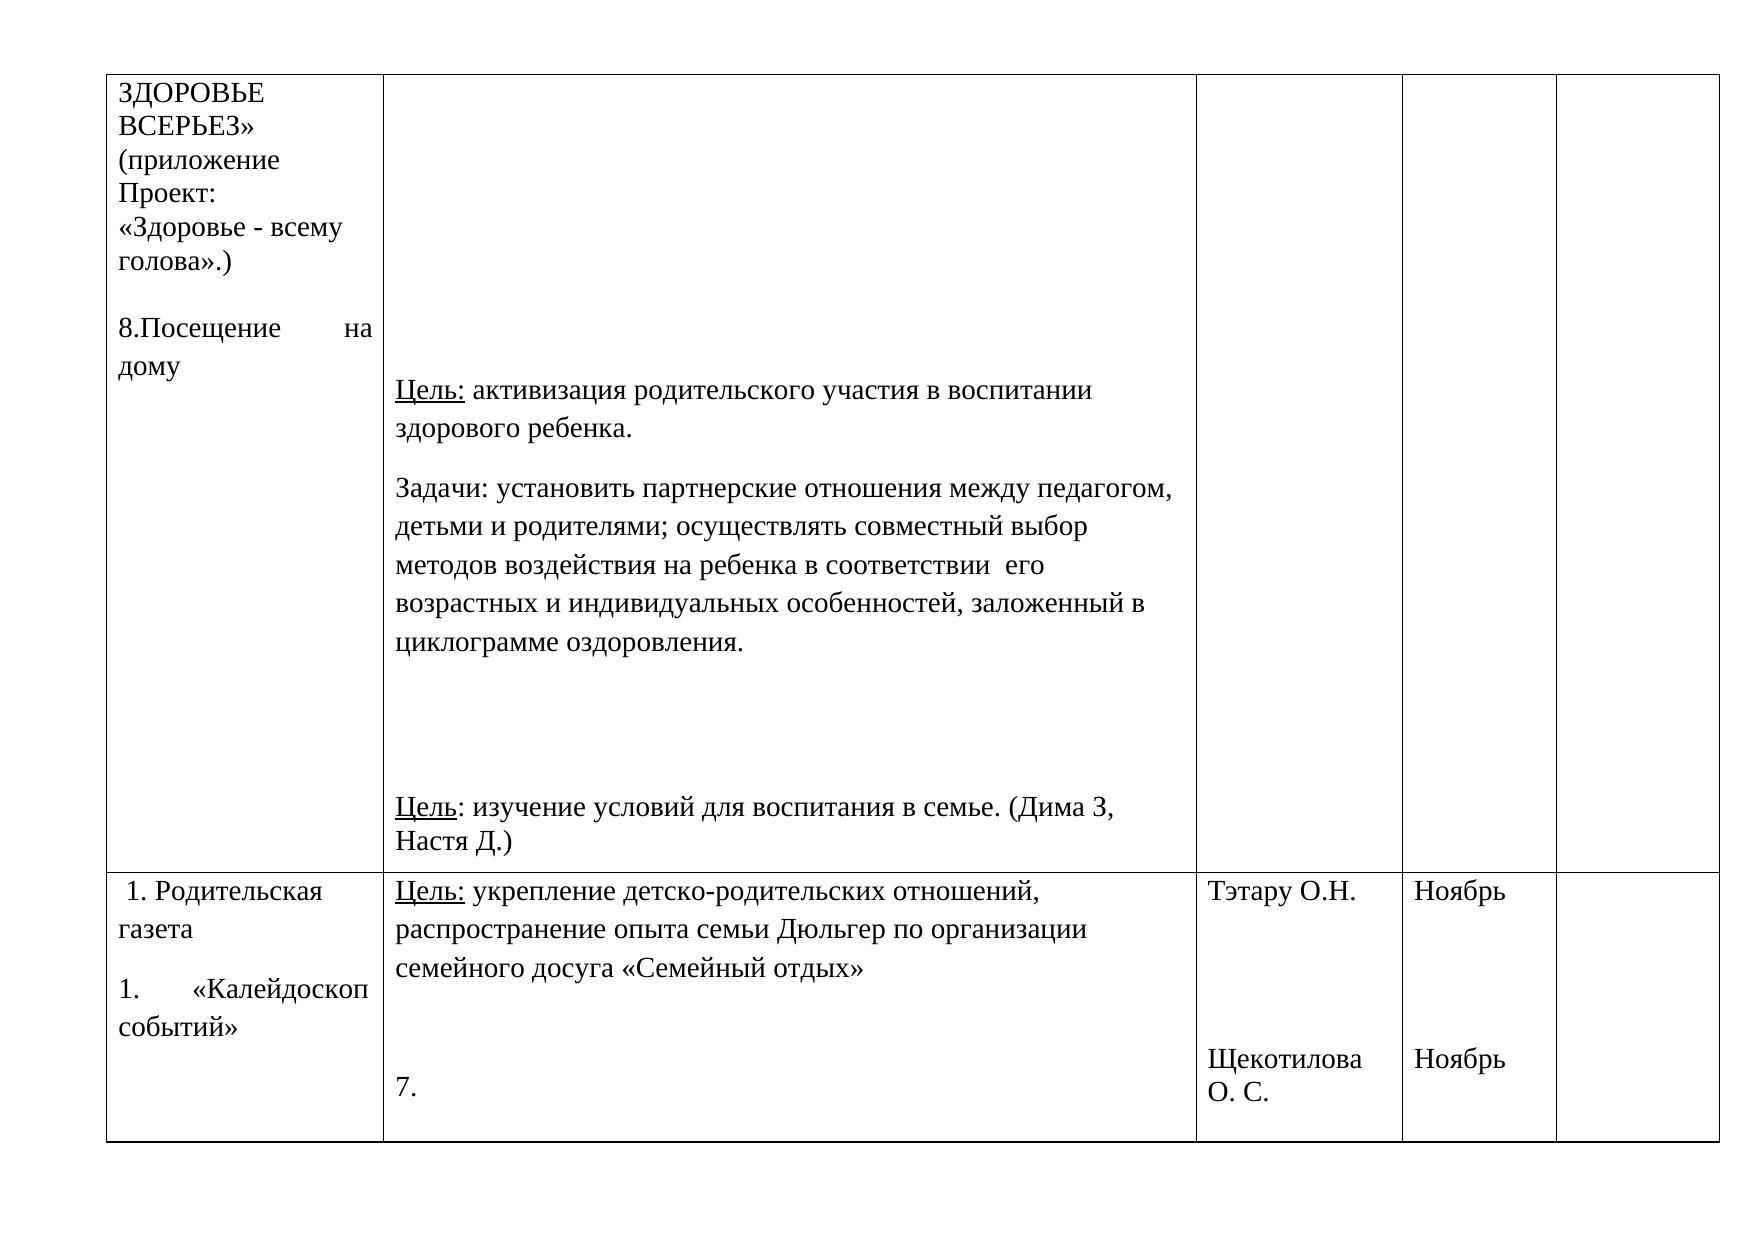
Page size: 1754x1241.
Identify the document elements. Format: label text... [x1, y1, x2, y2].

table_cell [1557, 873, 1719, 1141]
table_cell Цель: укрепление детско-родительских отношений, распространение опыта семьи Дюльгер по организации семейного досуга «Семейный отдых» Цель: организация совместной деятельности детей и взрослых по продолжению знакомства с книгами. Обращать внимание детей на оформление книги, на иллюстрации. Выяснять симпатии и предпочтения детей, родителей, педагогов. 3 Цель: развивать умения родителей анализировать собственную воспитательную деятельность, критически ее оценивать; расширять представления родителей о формах семейного досуга. Цель: организовать праздник с участием мам, порадовать их детскими песнями, танцами, совместными играми. Углублять представления детей о семье, ее членах. Цель: изучить отношения ребенка с его близкими в привычной для него обстановке, наличие игрушек, их соответствие возрасту ребенка и его интересам; любимые игры ребенка, какими видами деятельности занимается дома (знают ли об этом родители) (Анита Д., Кристина А.) [384, 873, 1196, 1141]
table_cell 1. Родительская газета «Калейдоскоп событий» 2.Маршруты выходного дня «Семейные встречи в библиотеке» 3.Анализ домашнего видео. Подготовленное домашнее видео семейных традиций о здоровом образе жизни. (приложение Проект: «Здоровье - всему голова».) 4. Совместный игровой досуг «Моя мама – лучше всех» 5.Посещение на дому [107, 873, 383, 1141]
table_cell [1197, 75, 1402, 872]
table_cell ЗДОРОВЬЕ ВСЕРЬЕЗ» (приложение Проект: «Здоровье - всему голова».) 8.Посещение на дому [107, 75, 383, 872]
table_cell Ноябрь Ноябрь [1403, 873, 1556, 1141]
table_cell [1557, 75, 1719, 872]
table_cell Цель: активизация родительского участия в воспитании здорового ребенка. Задачи: установить партнерские отношения между педагогом, детьми и родителями; осуществлять совместный выбор методов воздействия на ребенка в соответствии его возрастных и индивидуальных особенностей, заложенный в циклограмме оздоровления. Цель: изучение условий для воспитания в семье. (Дима З, Настя Д.) [384, 75, 1196, 872]
table_cell Тэтару О.Н. Щекотилова О. С. [1197, 873, 1402, 1141]
table_cell [1403, 75, 1556, 872]
